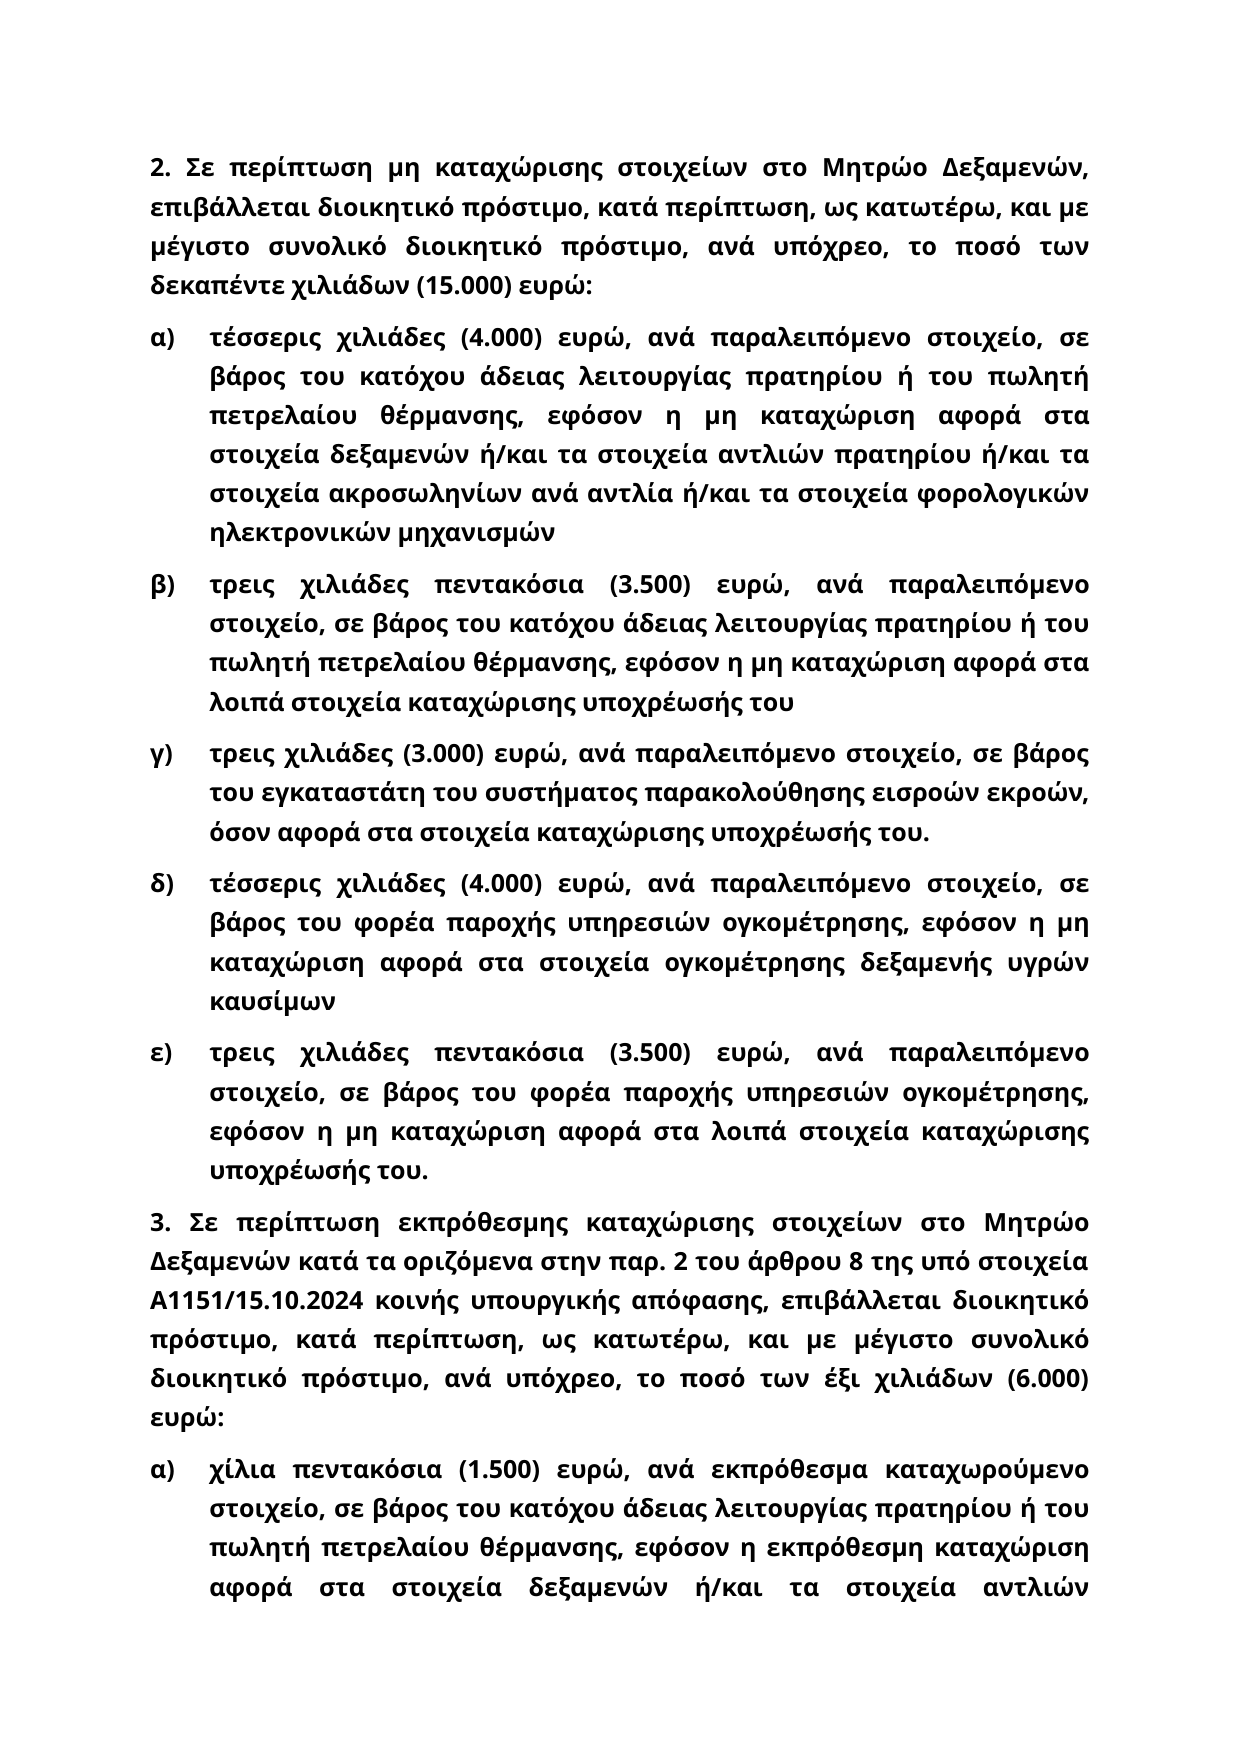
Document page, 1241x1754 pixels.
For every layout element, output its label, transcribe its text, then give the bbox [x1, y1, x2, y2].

list ε) τρεις χιλιάδες πεντακόσια (3.500) ευρώ, ανά παραλειπόμενο στοιχείο, σε βάρος του φορέα παροχής υπηρεσιών ογκομέτρησης, εφόσον η μη καταχώριση αφορά στα λοιπά στοιχεία καταχώρισης υποχρέωσής του. [150, 1035, 1090, 1187]
text 3. Σε περίπτωση εκπρόθεσμης καταχώρισης στοιχείων στο Μητρώο Δεξαμενών κατά τα οριζόμενα στην παρ. 2 του άρθρου 8 της υπό στοιχεία Α1151/15.10.2024 κοινής υπουργικής απόφασης, επιβάλλεται διοικητικό πρόστιμο, κατά περίπτωση, ως κατωτέρω, και με μέγιστο συνολικό διοικητικό πρόστιμο, ανά υπόχρεο, το ποσό των έξι χιλιάδων (6.000) ευρώ: [150, 1204, 1090, 1434]
list β) τρεις χιλιάδες πεντακόσια (3.500) ευρώ, ανά παραλειπόμενο στοιχείο, σε βάρος του κατόχου άδειας λειτουργίας πρατηρίου ή του πωλητή πετρελαίου θέρμανσης, εφόσον η μη καταχώριση αφορά στα λοιπά στοιχεία καταχώρισης υποχρέωσής του [150, 567, 1090, 718]
list α) τέσσερις χιλιάδες (4.000) ευρώ, ανά παραλειπόμενο στοιχείο, σε βάρος του κατόχου άδειας λειτουργίας πρατηρίου ή του πωλητή πετρελαίου θέρμανσης, εφόσον η μη καταχώριση αφορά στα στοιχεία δεξαμενών ή/και τα στοιχεία αντλιών πρατηρίου ή/και τα στοιχεία ακροσωληνίων ανά αντλία ή/και τα στοιχεία φορολογικών ηλεκτρονικών μηχανισμών [150, 319, 1090, 549]
list α) χίλια πεντακόσια (1.500) ευρώ, ανά εκπρόθεσμα καταχωρούμενο στοιχείο, σε βάρος του κατόχου άδειας λειτουργίας πρατηρίου ή του πωλητή πετρελαίου θέρμανσης, εφόσον η εκπρόθεσμη καταχώριση αφορά στα στοιχεία δεξαμενών ή/και τα στοιχεία αντλιών [150, 1452, 1090, 1603]
list γ) τρεις χιλιάδες (3.000) ευρώ, ανά παραλειπόμενο στοιχείο, σε βάρος του εγκαταστάτη του συστήματος παρακολούθησης εισροών εκροών, όσον αφορά στα στοιχεία καταχώρισης υποχρέωσής του. [150, 736, 1090, 848]
text 2. Σε περίπτωση μη καταχώρισης στοιχείων στο Μητρώο Δεξαμενών, επιβάλλεται διοικητικό πρόστιμο, κατά περίπτωση, ως κατωτέρω, και με μέγιστο συνολικό διοικητικό πρόστιμο, ανά υπόχρεο, το ποσό των δεκαπέντε χιλιάδων (15.000) ευρώ: [150, 150, 1090, 302]
list δ) τέσσερις χιλιάδες (4.000) ευρώ, ανά παραλειπόμενο στοιχείο, σε βάρος του φορέα παροχής υπηρεσιών ογκομέτρησης, εφόσον η μη καταχώριση αφορά στα στοιχεία ογκομέτρησης δεξαμενής υγρών καυσίμων [150, 866, 1090, 1017]
